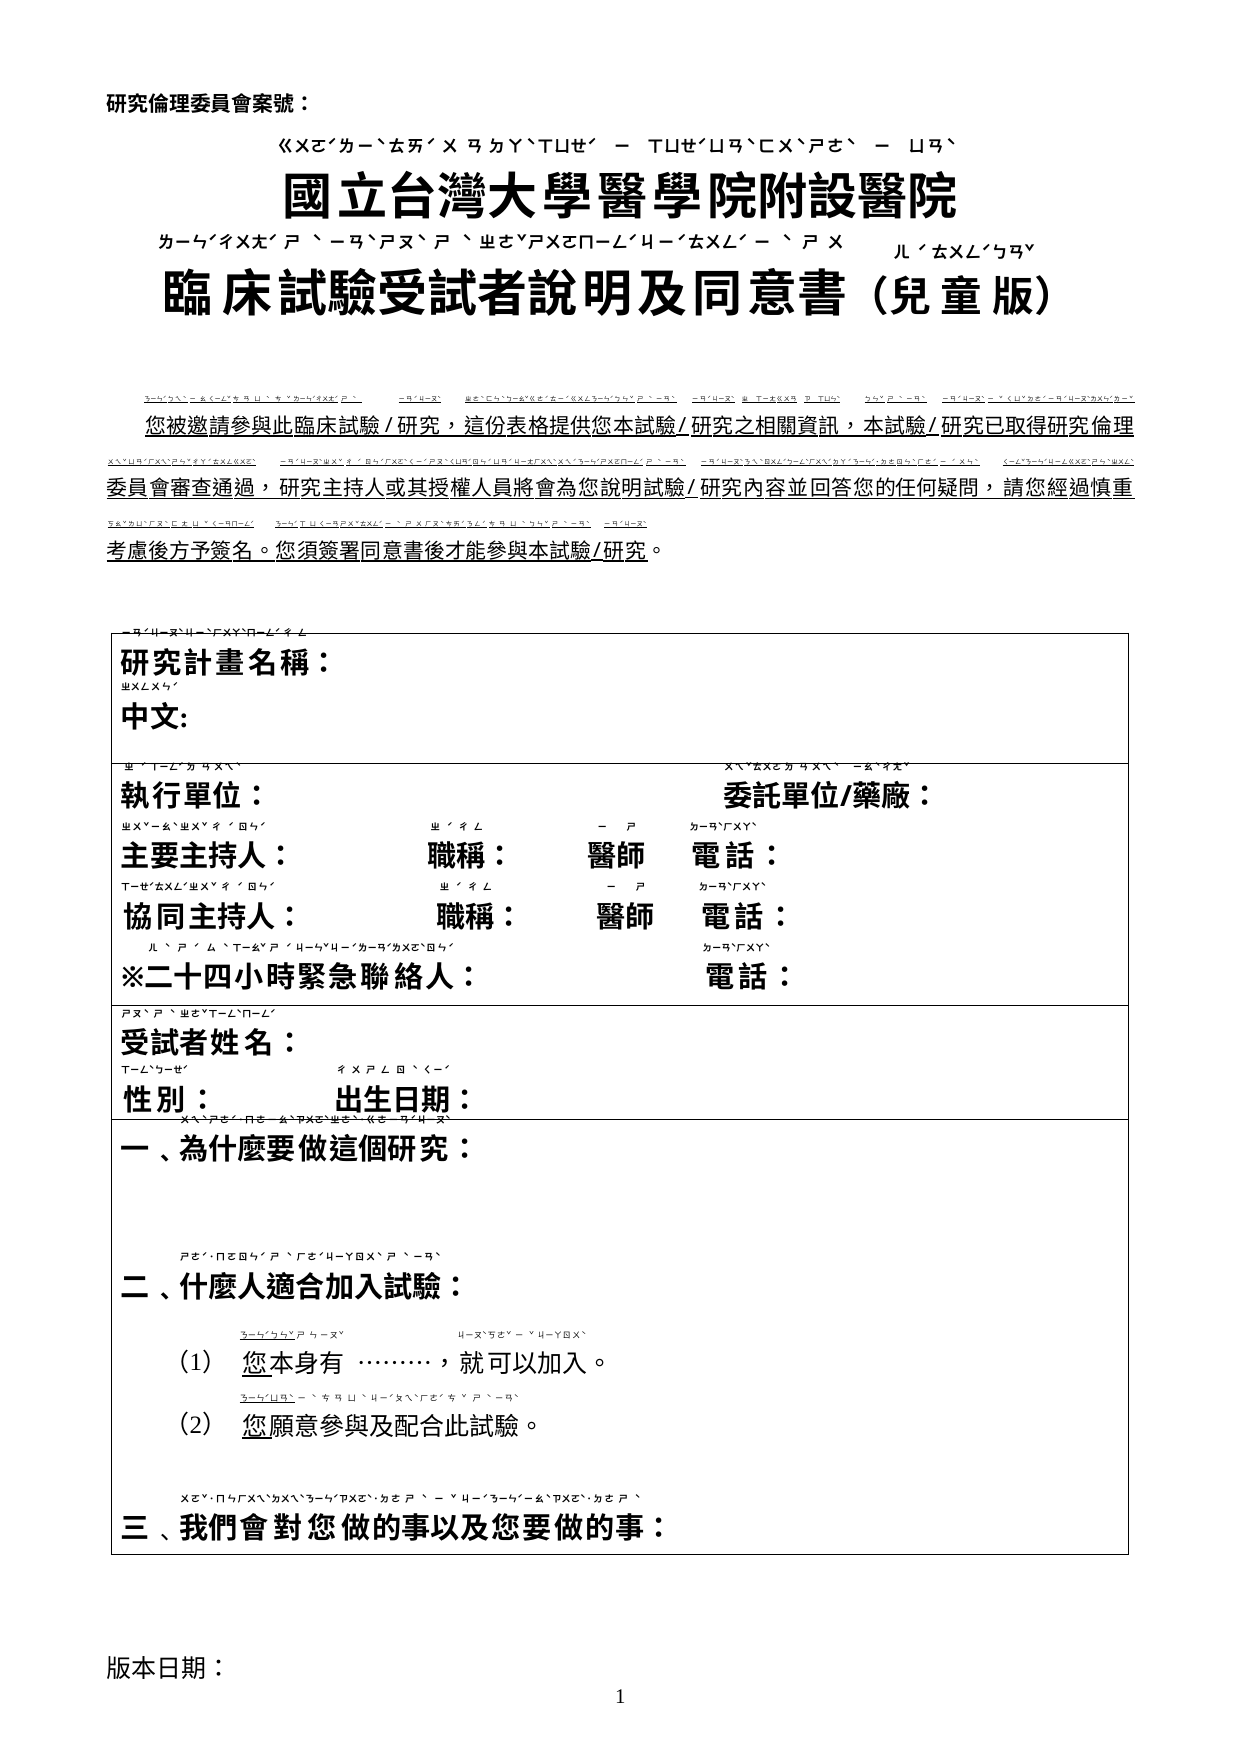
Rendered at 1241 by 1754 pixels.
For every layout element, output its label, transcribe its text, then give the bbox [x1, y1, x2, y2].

table_cell 執ㄓˊ行ㄒㄧㄥˊ單ㄉㄢ位ㄨㄟˋ： 委ㄨㄟˇ託ㄊㄨㄛ單ㄉㄢ位ㄨㄟˋ/藥ㄧㄠˋ廠ㄔㄤˇ： 主ㄓㄨˇ要ㄧㄠˋ主ㄓㄨˇ持ㄔˊ人ㄖㄣˊ： 職ㄓˊ稱ㄔㄥ： 醫ㄧ師ㄕ 電ㄉㄧㄢˋ話ㄏㄨㄚˋ： 協ㄒㄧㄝˊ同ㄊㄨㄥˊ主ㄓㄨˇ持ㄔˊ人ㄖㄣˊ： 職ㄓˊ稱ㄔㄥ： 醫ㄧ師ㄕ 電ㄉㄧㄢˋ話ㄏㄨㄚˋ： ※二ㄦˋ十ㄕˊ四ㄙˋ小ㄒㄧㄠˇ時ㄕˊ緊ㄐㄧㄣˇ急ㄐㄧˊ聯ㄌㄧㄢˊ絡ㄌㄨㄛˋ人ㄖㄣˊ： 電ㄉㄧㄢˋ話ㄏㄨㄚˋ： [112, 764, 1128, 1005]
text 國ㄍㄨㄛˊ立ㄌㄧˋ台ㄊㄞˊ灣ㄨㄢ大ㄉㄚˋ學ㄒㄩㄝˊ醫ㄧ學ㄒㄩㄝˊ院ㄩㄢˋ附ㄈㄨˋ設ㄕㄜˋ醫ㄧ院ㄩㄢˋ [106, 133, 1127, 229]
text 您ㄋㄧㄣˊ被ㄅㄟˋ邀ㄧㄠ請ㄑㄧㄥˇ參ㄘㄢ與ㄩˋ此ㄘˇ臨ㄌㄧㄣˊ床ㄔㄨㄤˊ試ㄕˋ驗/研ㄧㄢˊ究ㄐㄧㄡˋ，這ㄓㄜˋ份ㄈㄣˋ表ㄅㄧㄠˇ格ㄍㄜˊ提ㄊㄧˊ供ㄍㄨㄥ您ㄋㄧㄣˊ本ㄅㄣˇ試ㄕˋ驗ㄧㄢˋ/研ㄧㄢˊ究ㄐㄧㄡˋ之ㄓ相ㄒㄧㄤ關ㄍㄨㄢ資ㄗ訊ㄒㄩㄣˋ，本ㄅㄣˇ試ㄕˋ驗ㄧㄢˋ/研ㄧㄢˊ究ㄐㄧㄡˋ已ㄧˇ取ㄑㄩˇ得ㄉㄜˊ研ㄧㄢˊ究ㄐㄧㄡˋ倫ㄌㄨㄣˊ理ㄌㄧˇ委ㄨㄟˇ員ㄩㄢˊ會ㄏㄨㄟˋ審ㄕㄣˇ查ㄔㄚˊ通ㄊㄨㄥ過ㄍㄨㄛˋ，研ㄧㄢˊ究ㄐㄧㄡˋ主ㄓㄨˇ持ㄔˊ人ㄖㄣˊ或ㄏㄨㄛˋ其ㄑㄧˊ授ㄕㄡˋ權ㄑㄩㄢˊ人ㄖㄣˊ員ㄩㄢˊ將ㄐㄧㄤ會ㄏㄨㄟˋ為ㄨㄟˊ您ㄋㄧㄣˊ說ㄕㄨㄛ明ㄇㄧㄥˊ試ㄕˋ驗ㄧㄢˋ/研ㄧㄢˊ究ㄐㄧㄡˋ內ㄋㄟˋ容ㄖㄨㄥˊ並ㄅㄧㄥˋ回ㄏㄨㄟˊ答ㄉㄚˊ您ㄋㄧㄣˊ的˙ㄉㄜ任ㄖㄣˋ何ㄏㄜˊ疑ㄧˊ問ㄨㄣˋ，請ㄑㄧㄥˇ您ㄋㄧㄣˊ經ㄐㄧㄥ過ㄍㄨㄛˋ慎ㄕㄣˋ重ㄓㄨㄥˋ考ㄎㄠˇ慮ㄌㄩˋ後ㄏㄡˋ方ㄈㄤ予ㄩˇ簽ㄑㄧㄢ名ㄇㄧㄥˊ。您ㄋㄧㄣˊ須ㄒㄩ簽ㄑㄧㄢ署ㄕㄨˇ同ㄊㄨㄥˊ意ㄧˋ書ㄕㄨ後ㄏㄡˋ才ㄘㄞˊ能ㄋㄥˊ參ㄘㄢ與ㄩˋ本ㄅㄣˇ試ㄕˋ驗ㄧㄢˋ/研ㄧㄢˊ究ㄐㄧㄡˋ。 [106, 383, 1134, 570]
table_header 研ㄧㄢˊ究ㄐㄧㄡˋ計ㄐㄧˋ畫ㄏㄨㄚˋ名ㄇㄧㄥˊ稱ㄔㄥ： 中ㄓㄨㄥ文ㄨㄣˊ: [112, 634, 1128, 763]
text 臨ㄌㄧㄣˊ床ㄔㄨㄤˊ試ㄕˋ驗ㄧㄢˋ受ㄕㄡˋ試ㄕˋ者ㄓㄜˇ說ㄕㄨㄛ明ㄇㄧㄥˊ及ㄐㄧˊ同ㄊㄨㄥˊ意ㄧˋ書ㄕㄨ（兒ㄦˊ童ㄊㄨㄥˊ版ㄅㄢˇ） [106, 229, 1127, 326]
table_cell 受ㄕㄡˋ試ㄕˋ者ㄓㄜˇ姓ㄒㄧㄥˋ名ㄇㄧㄥˊ： 性ㄒㄧㄥˋ別ㄅㄧㄝˊ： 出ㄔㄨ生ㄕㄥ日ㄖˋ期ㄑㄧˊ： [112, 1006, 1128, 1119]
table_cell 一﹑為ㄨㄟˋ什ㄕㄜˊ麼˙ㄇㄜ要ㄧㄠˋ做ㄗㄨㄛˋ這ㄓㄜˋ個˙ㄍㄜ研ㄧㄢˊ究ㄐㄧㄡˋ： 二﹑什ㄕㄜˊ麼˙ㄇㄛ人ㄖㄣˊ適ㄕˋ合ㄏㄜˊ加ㄐㄧㄚ入ㄖㄨˋ試ㄕˋ驗ㄧㄢˋ： 您ㄋㄧㄣˊ本ㄅㄣˇ身ㄕㄣ有ㄧㄡˇ ………，就ㄐㄧㄡˋ可ㄎㄜˇ以ㄧˇ加ㄐㄧㄚ入ㄖㄨˋ。 您ㄋㄧㄣˊ願ㄩㄢˋ意ㄧˋ參ㄘㄢ與ㄩˋ及ㄐㄧˊ配ㄆㄟˋ合ㄏㄜˊ此ㄘˇ試ㄕˋ驗ㄧㄢˋ。 三﹑我ㄨㄛˇ們˙ㄇㄣ會ㄏㄨㄟˋ對ㄉㄨㄟˋ您ㄋㄧㄣˊ做ㄗㄨㄛˋ的˙ㄉㄜ事ㄕˋ以ㄧˇ及ㄐㄧˊ您ㄋㄧㄣˊ要ㄧㄠˋ做ㄗㄨㄛˋ的˙ㄉㄜ事ㄕˋ： 四﹑可ㄎㄜˇ能ㄋㄥˊ產ㄔㄢˇ生ㄕㄥ之ㄓ副ㄈㄨˋ作ㄗㄨㄛˋ用ㄩㄥˋ、發ㄈㄚ生ㄕㄥ率ㄌㄩˋ及ㄐㄧˊ處ㄔㄨˇ理ㄌㄧˇ方ㄈㄤ法ㄈㄚˇ： 五﹑一ㄧˊ定ㄉㄧㄥˋ要ㄧㄠˋ知ㄓ道ㄉㄠˋ的˙ㄉㄜ事ㄕˋ： 如ㄖㄨˊ果ㄍㄨㄛˇ您ㄋㄧㄣˊ不ㄅㄨˋ想ㄒㄧㄤˇ參ㄘㄢ與ㄩˋ試ㄕˋ驗ㄧㄢˋ，隨ㄙㄨㄟˊ時ㄕˊ可ㄎㄜˇ以ㄧˇ退ㄊㄨㄟˋ出ㄔㄨ，沒ㄇㄟˊ有ㄧㄡˇ人ㄖㄣˊ可ㄎㄜˇ以ㄧˇ強ㄑㄧㄤˊ迫ㄆㄛˋ您ㄋㄧㄣˊ。 您ㄋㄧㄣˊ的˙ㄉㄜ的˙ㄉㄜ身ㄕㄣ分ㄈㄣˋ之ㄓ記ㄐㄧˋ錄ㄌㄨˋ與ㄩˇ您ㄋㄧㄣˊ的˙ㄉㄜ個ㄍㄜˋ人ㄖㄣˊ隱ㄧㄣˇ私ㄙ資ㄗ料ㄌㄧㄠˋ視ㄕˋ為ㄨㄟˊ機ㄐㄧ密ㄇㄧˋ來ㄌㄞˊ處ㄔㄨˇ理ㄌㄧˇ，不ㄅㄨˊ會ㄏㄨㄟˋ公ㄍㄨㄥ開ㄎㄞ。如ㄖㄨˊ果ㄍㄨㄛˇ發ㄈㄚ表ㄅㄧㄠˇ試ㄕˋ驗ㄧㄢˋ結ㄐㄧㄝˊ果ㄍㄨㄛˇ，您ㄋㄧㄣˊ的˙ㄉㄜ身ㄕㄣ分ㄈㄣˋ仍ㄖㄥˊ將ㄐㄧㄤ保ㄅㄠˇ密ㄇㄧˋ。 試ㄕˋ驗ㄧㄢˋ結ㄐㄧㄝˊ束ㄕㄨˋ後ㄏㄡˋ，剩ㄕㄥˋ下ㄒㄧㄚˋ的˙ㄉㄜ檢ㄐㄧㄢˇ體ㄊㄧˇ將ㄐㄧㄤ保ㄅㄠˇ存ㄘㄨㄣˊ於ㄩˊ台ㄊㄞˊ大ㄉㄚˋ醫ㄧ院ㄩㄢˋ 部ㄅㄨˋ冰ㄅㄧㄥ箱ㄒㄧㄤ 年ㄋㄧㄢˊ，您ㄋㄧㄣˊ有ㄧㄡˇ權ㄑㄩㄢˊ可ㄎㄜˇ隨ㄙㄨㄟˊ時ㄕˊ要ㄧㄠ求ㄑㄧㄡˊ銷ㄒㄧㄠ毀ㄏㄨㄟˇ檢ㄐㄧㄢˇ體ㄊㄧˇ。將ㄐㄧㄤ來ㄌㄞˊ若ㄖㄨㄛˋ有ㄧㄡˇ其ㄑㄧˊ他ㄊㄚ用ㄩㄥˋ途ㄊㄨˊ，需ㄒㄩ再ㄗㄞˋ經ㄐㄧㄥ研ㄧㄢˊ究ㄐㄧㄡˋ倫ㄌㄨㄣˊ理ㄌㄧˇ委ㄨㄟˇ員ㄩㄢˊ會ㄏㄨㄟˋ同ㄊㄨㄥˊ意ㄧˋ才ㄘㄞˊ能ㄋㄥˊ使ㄕˇ用ㄩㄥˋ。 為ㄨㄟˊ進ㄐㄧㄣˋ行ㄒㄧㄥˊ試ㄕˋ驗ㄧㄢˋ工ㄍㄨㄥ作ㄗㄨㄛˋ，您ㄋㄧㄣˊ必ㄅㄧˋ須ㄒㄩ接ㄐㄧㄝ受ㄕㄡˋ 醫ㄧ師ㄕ的˙ㄉㄜ照ㄓㄠˋ顧ㄍㄨˋ。如ㄖㄨˊ果ㄍㄨㄛˇ您ㄋㄧㄣˊ現ㄒㄧㄢˋ在ㄗㄞˋ或ㄏㄨㄛˋ於ㄩˊ試ㄕˋ驗ㄧㄢˋ期ㄑㄧˊ間ㄐㄧㄢ有ㄧㄡˇ任ㄖㄣˋ何ㄏㄜˊ問ㄨㄣˋ題ㄊㄧˊ或ㄏㄨㄛˋ狀ㄓㄨㄤˋ況ㄎㄨㄤˋ，請ㄑㄧㄥˇ不ㄅㄨˊ必ㄅㄧˋ客ㄎㄜˋ氣ㄑㄧˋ，可ㄎㄜˇ與ㄩˇ在ㄗㄞˋ 部ㄅㄨˋ的˙ㄉㄜ 醫ㄧ師ㄕ聯ㄌㄧㄢˊ絡ㄌㄨㄛˋ(24小ㄒㄧㄠˇ時ㄕˊ聯ㄌㄧㄢˊ繫ㄒㄧˋ電ㄉㄧㄢˋ話ㄏㄨㄚˋ： )。如ㄖㄨˊ果ㄍㄨㄛˇ您ㄋㄧㄣˊ在ㄗㄞˋ試ㄕˋ驗ㄧㄢˋ過ㄍㄨㄛˋ程ㄔㄥˊ中ㄓㄨㄥ對ㄉㄨㄟˋ試ㄕˋ驗ㄧㄢˋ工ㄍㄨㄥ作ㄗㄨㄛˋ性ㄒㄧㄥˋ質ㄓˊ產ㄔㄢˇ生ㄕㄥ疑ㄧˊ問ㄨㄣˋ，對ㄉㄨㄟˋ身ㄕㄣ為ㄨㄟˊ患ㄏㄨㄢˋ者ㄓㄜˇ之ㄓ權ㄑㄩㄢˊ利ㄌㄧˋ有ㄧㄡˇ意ㄧˋ見ㄐㄧㄢˋ或ㄏㄨㄛˋ懷ㄏㄨㄞˊ疑ㄧˊ因ㄧㄣ參ㄘㄢ與ㄩˋ研ㄧㄢˊ究ㄐㄧㄡˋ而ㄦˊ受ㄕㄡˋ害ㄏㄞˋ時ㄕˊ，可ㄎㄜˇ與ㄩˇ本ㄅㄣˇ院ㄩㄢˋ之ㄓ研ㄧㄢˊ究ㄐㄧㄡˋ倫ㄌㄨㄣˊ理ㄌㄧˇ委ㄨㄟˇ員ㄩㄢˊ會ㄏㄨㄟˋ聯ㄌㄧㄢˊ絡ㄌㄨㄛˋ請ㄑㄧㄥˇ求ㄑㄧㄡˊ諮ㄗ詢ㄒㄩㄣˊ，其ㄑㄧˊ電ㄉㄧㄢˋ話ㄏㄨㄚˋ號ㄏㄠˋ碼ㄇㄚˇ為ㄨㄟˊ：02-2312-3456轉ㄓㄨㄢˇ263155。 六、簽ㄑㄧㄢ名ㄇㄧㄥˊ： 主ㄓㄨˇ要ㄧㄠˋ主ㄓㄨˇ持ㄔˊ人ㄖㄣˊ、協ㄒㄧㄝˊ同ㄊㄨㄥˊ主ㄓㄨˇ持ㄔˊ人ㄖㄣˊ已ㄧˇ詳ㄒㄧㄤˊ細ㄒㄧˋ解ㄐㄧㄝˇ釋ㄕˋ有ㄧㄡˇ關ㄍㄨㄢ本ㄅㄣˇ研ㄧㄢˊ究ㄐㄧㄡˋ計ㄐㄧˋ畫ㄏㄨㄚˋ中ㄓㄨㄥ上ㄕㄤˋ述ㄕㄨˋ研ㄧㄢˊ究ㄐㄧㄡˋ方ㄈㄤ法ㄈㄚˇ的˙ㄉㄜ性ㄒㄧㄥˋ質ㄓˊ與ㄩˇ目ㄇㄨˋ的ㄉㄧˋ，及ㄐㄧˊ可ㄎㄜˇ能ㄋㄥˊ產ㄔㄢˇ生ㄕㄥ的˙ㄉㄜ危ㄨㄟˊ險ㄒㄧㄢˇ與ㄩˇ利ㄌㄧˋ益ㄧˋ。 主ㄓㄨˇ要ㄧㄠˋ主ㄓㄨˇ持ㄔˊ人ㄖㄣˊ/協ㄒㄧㄝˊ同ㄊㄨㄥˊ主ㄓㄨˇ持ㄔˊ人ㄖㄣˊ簽ㄑㄧㄢ章ㄓㄤ： 日ㄖˋ期ㄑㄧˊ： 年ㄋㄧㄢˊ 月ㄩㄝˋ 日ㄖˋ 受ㄕㄡˋ試ㄕˋ者ㄓㄜˇ已ㄧˇ詳ㄒㄧㄤˊ細ㄒㄧˋ瞭ㄌㄧㄠˇ解ㄐㄧㄝˇ上ㄕㄤˋ述ㄕㄨˋ研ㄧㄢˊ究ㄐㄧㄡˋ方ㄈㄤ法ㄈㄚˇ及ㄐㄧˊ其ㄑㄧˊ所ㄙㄨㄛˇ可ㄎㄜˇ能ㄋㄥˊ產ㄔㄢˇ生ㄕㄥ的˙ㄉㄜ危ㄨㄟˊ險ㄒㄧㄢˇ與ㄩˇ利ㄌㄧˋ益ㄧˋ，有ㄧㄡˇ關ㄍㄨㄢ本ㄅㄣˇ試ㄕˋ驗ㄧㄢˋ計ㄐㄧˋ畫ㄏㄨㄚˋ的˙ㄉㄜ疑ㄧˊ問ㄨㄣˋ，業ㄧㄝˋ經ㄐㄧㄥ計ㄐㄧˋ畫ㄏㄨㄚˋ主ㄓㄨˇ持ㄔˊ人ㄖㄣˊ詳ㄒㄧㄤˊ細ㄒㄧˋ予ㄩˊ以ㄧˇ解ㄐㄧㄝˇ釋ㄕˋ。本ㄅㄣˇ人ㄖㄣˊ同ㄊㄨㄥˊ意ㄧˋ接ㄐㄧㄝ受ㄕㄡˋ為ㄨㄟˊ臨ㄌㄧㄣˊ床ㄔㄨㄤˊ試ㄕˋ驗ㄧㄢˋ計ㄐㄧˋ畫ㄏㄨㄚˋ的˙ㄉㄜ自ㄗˋ願ㄩㄢˋ受ㄕㄡˋ試ㄕˋ者ㄓㄜˇ。 受ㄕㄡˋ試ㄕˋ者ㄓㄜˇ簽ㄑㄧㄢ名ㄇㄧㄥˊ： 日ㄖˋ期ㄑㄧˊ： 年ㄋㄧㄢˊ 月ㄩㄝˋ 日ㄖˋ [112, 1120, 1128, 1553]
